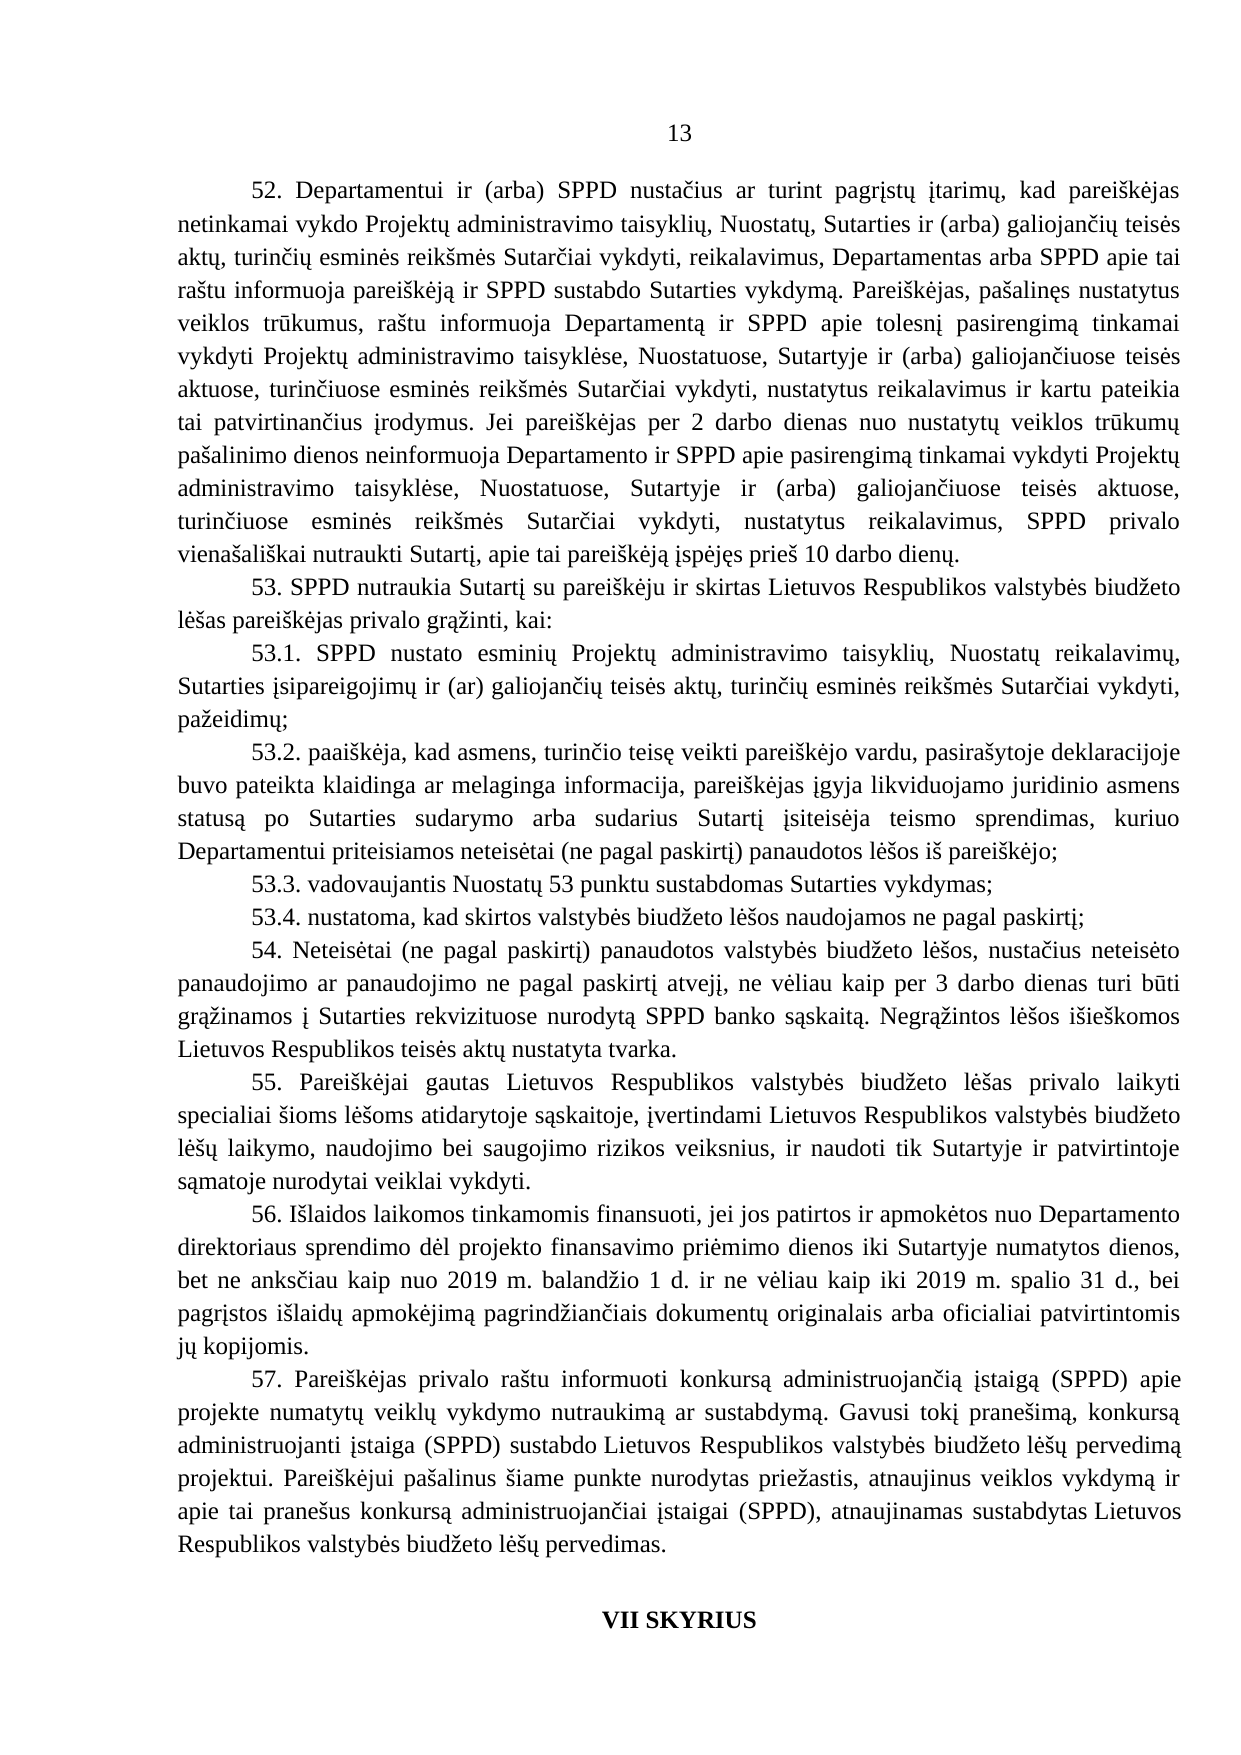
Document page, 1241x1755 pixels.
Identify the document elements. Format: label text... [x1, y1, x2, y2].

text 57. Pareiškėjas privalo raštu informuoti konkursą administruojančią įstaigą (SPPD) apie projekte numatytų veiklų vykdymo nutraukimą ar sustabdymą. Gavusi tokį pranešimą, konkursą administruojanti įstaiga (SPPD) sustabdo Lietuvos Respublikos valstybės biudžeto lėšų pervedimą projektui. Pareiškėjui pašalinus šiame punkte nurodytas priežastis, atnaujinus veiklos vykdymą ir apie tai pranešus konkursą administruojančiai įstaigai (SPPD), atnaujinamas sustabdytas Lietuvos Respublikos valstybės biudžeto lėšų pervedimas. [177, 1364, 1181, 1558]
text 56. Išlaidos laikomos tinkamomis finansuoti, jei jos patirtos ir apmokėtos nuo Departamento direktoriaus sprendimo dėl projekto finansavimo priėmimo dienos iki Sutartyje numatytos dienos, bet ne anksčiau kaip nuo 2019 m. balandžio 1 d. ir ne vėliau kaip iki 2019 m. spalio 31 d., bei pagrįstos išlaidų apmokėjimą pagrindžiančiais dokumentų originalais arba oficialiai patvirtintomis jų kopijomis. [177, 1199, 1181, 1360]
text 53.2. paaiškėja, kad asmens, turinčio teisę veikti pareiškėjo vardu, pasirašytoje deklaracijoje buvo pateikta klaidinga ar melaginga informacija, pareiškėjas įgyja likviduojamo juridinio asmens statusą po Sutarties sudarymo arba sudarius Sutartį įsiteisėja teismo sprendimas, kuriuo Departamentui priteisiamos neteisėtai (ne pagal paskirtį) panaudotos lėšos iš pareiškėjo; [177, 737, 1181, 865]
text VII SKYRIUS [177, 1606, 1181, 1634]
text 54. Neteisėtai (ne pagal paskirtį) panaudotos valstybės biudžeto lėšos, nustačius neteisėto panaudojimo ar panaudojimo ne pagal paskirtį atvejį, ne vėliau kaip per 3 darbo dienas turi būti grąžinamos į Sutarties rekvizituose nurodytą SPPD banko sąskaitą. Negrąžintos lėšos išieškomos Lietuvos Respublikos teisės aktų nustatyta tvarka. [177, 935, 1181, 1063]
text 53.4. nustatoma, kad skirtos valstybės biudžeto lėšos naudojamos ne pagal paskirtį; [177, 902, 1181, 931]
text 53.3. vadovaujantis Nuostatų 53 punktu sustabdomas Sutarties vykdymas; [177, 869, 1181, 898]
text 53.1. SPPD nustato esminių Projektų administravimo taisyklių, Nuostatų reikalavimų, Sutarties įsipareigojimų ir (ar) galiojančių teisės aktų, turinčių esminės reikšmės Sutarčiai vykdyti, pažeidimų; [177, 638, 1181, 733]
text 53. SPPD nutraukia Sutartį su pareiškėju ir skirtas Lietuvos Respublikos valstybės biudžeto lėšas pareiškėjas privalo grąžinti, kai: [177, 572, 1181, 634]
text 52. Departamentui ir (arba) SPPD nustačius ar turint pagrįstų įtarimų, kad pareiškėjas netinkamai vykdo Projektų administravimo taisyklių, Nuostatų, Sutarties ir (arba) galiojančių teisės aktų, turinčių esminės reikšmės Sutarčiai vykdyti, reikalavimus, Departamentas arba SPPD apie tai raštu informuoja pareiškėją ir SPPD sustabdo Sutarties vykdymą. Pareiškėjas, pašalinęs nustatytus veiklos trūkumus, raštu informuoja Departamentą ir SPPD apie tolesnį pasirengimą tinkamai vykdyti Projektų administravimo taisyklėse, Nuostatuose, Sutartyje ir (arba) galiojančiuose teisės aktuose, turinčiuose esminės reikšmės Sutarčiai vykdyti, nustatytus reikalavimus ir kartu pateikia tai patvirtinančius įrodymus. Jei pareiškėjas per 2 darbo dienas nuo nustatytų veiklos trūkumų pašalinimo dienos neinformuoja Departamento ir SPPD apie pasirengimą tinkamai vykdyti Projektų administravimo taisyklėse, Nuostatuose, Sutartyje ir (arba) galiojančiuose teisės aktuose, turinčiuose esminės reikšmės Sutarčiai vykdyti, nustatytus reikalavimus, SPPD privalo vienašališkai nutraukti Sutartį, apie tai pareiškėją įspėjęs prieš 10 darbo dienų. [177, 176, 1181, 568]
text 55. Pareiškėjai gautas Lietuvos Respublikos valstybės biudžeto lėšas privalo laikyti specialiai šioms lėšoms atidarytoje sąskaitoje, įvertindami Lietuvos Respublikos valstybės biudžeto lėšų laikymo, naudojimo bei saugojimo rizikos veiksnius, ir naudoti tik Sutartyje ir patvirtintoje sąmatoje nurodytai veiklai vykdyti. [177, 1067, 1181, 1195]
